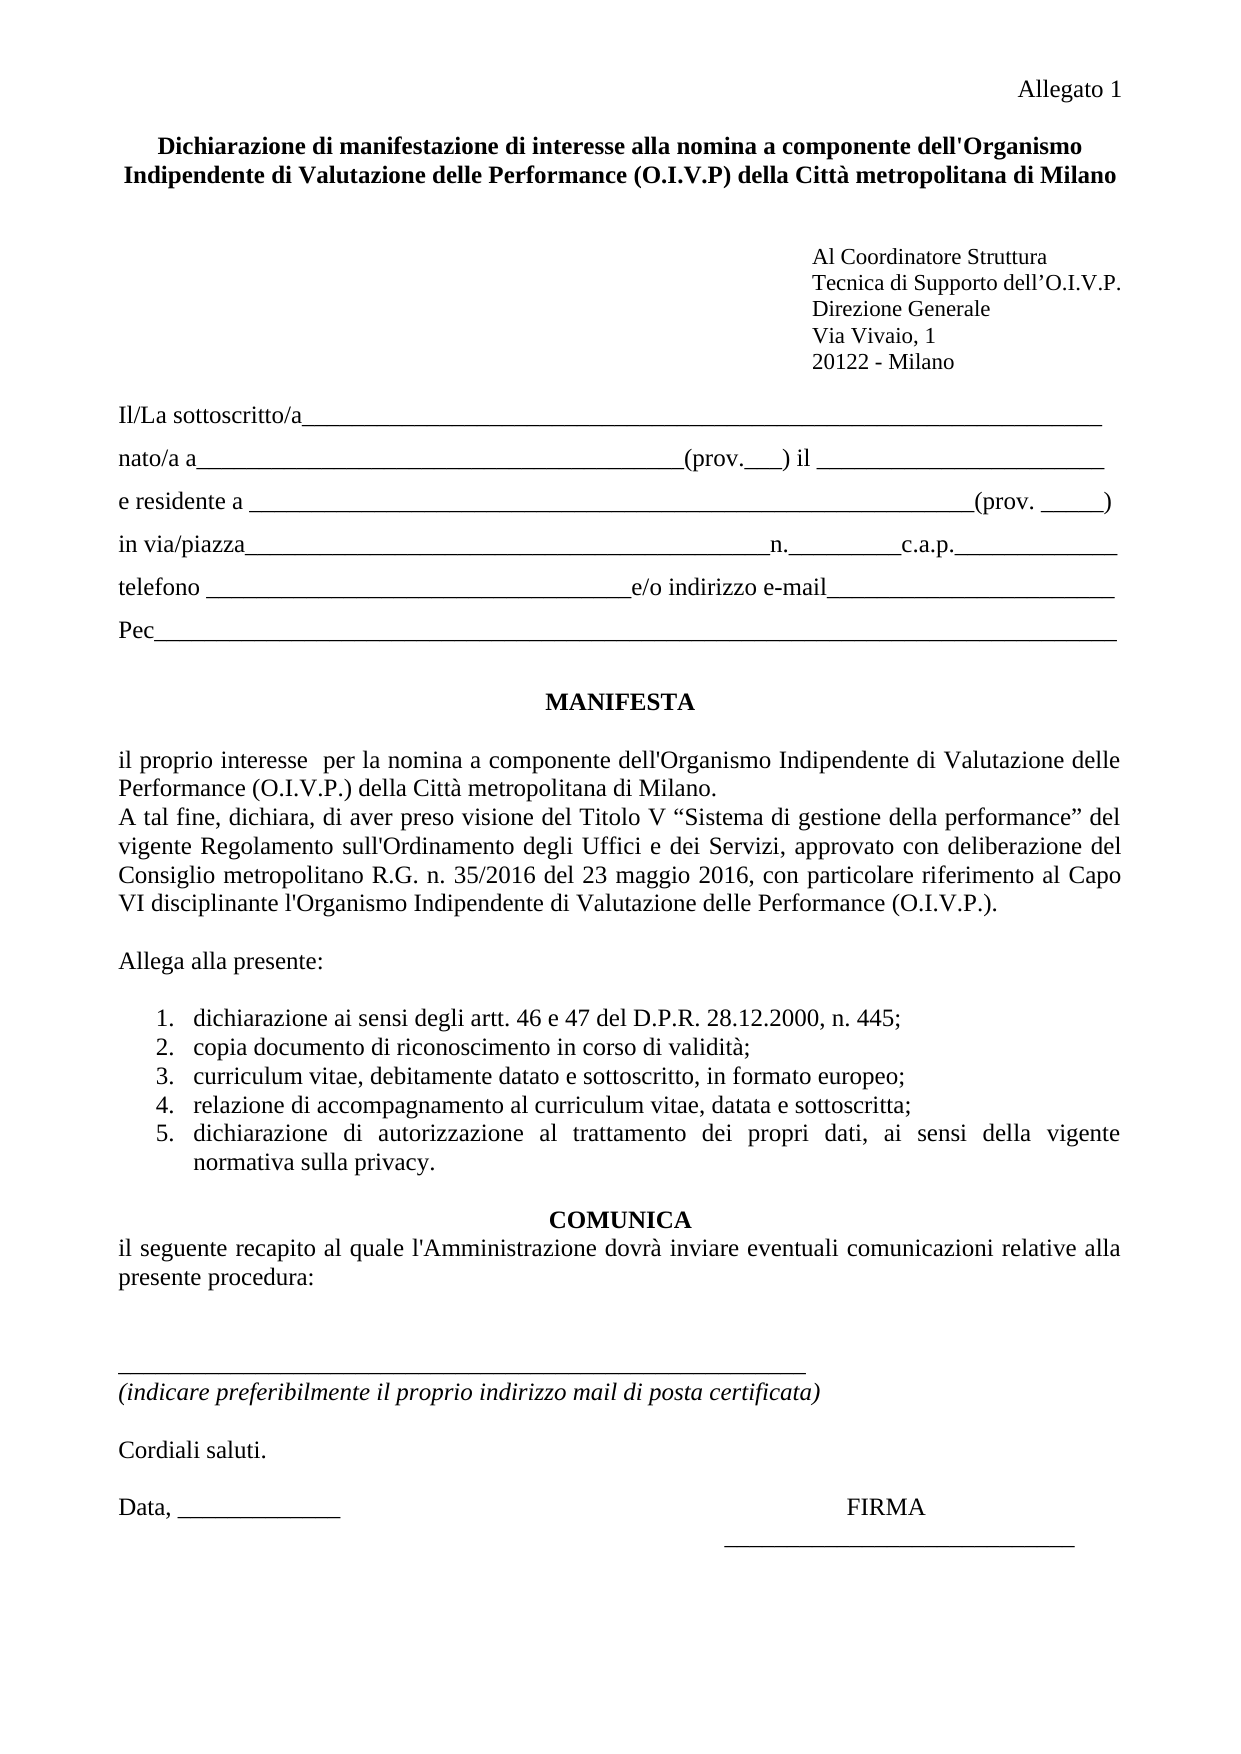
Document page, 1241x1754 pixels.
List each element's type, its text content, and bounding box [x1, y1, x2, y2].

text 20122 - Milano [812, 348, 1122, 374]
text Via Vivaio, 1 [812, 322, 1122, 348]
text COMUNICA [118, 1205, 1122, 1233]
list relazione di accompagnamento al curriculum vitae, datata e sottoscritta; [156, 1090, 1122, 1118]
text Pec_____________________________________________________________________________ [118, 615, 1122, 644]
text nato/a a_______________________________________(prov.___) il _______________________ [118, 443, 1122, 472]
text _______________________________________________________ [118, 1348, 1122, 1377]
text (indicare preferibilmente il proprio indirizzo mail di posta certificata) [118, 1377, 1122, 1406]
text ____________________________ [118, 1521, 1122, 1550]
text e residente a __________________________________________________________(prov. _____) [118, 486, 1122, 515]
text il proprio interesse per la nomina a componente dell'Organismo Indipendente di Valutazione delle Performance (O.I.V.P.) della Città metropolitana di Milano. [118, 745, 1122, 802]
text Dichiarazione di manifestazione di interesse alla nomina a componente dell'Organismo Indipendente di Valutazione delle Performance (O.I.V.P) della Città metropolitana di Milano [118, 131, 1122, 189]
text MANIFESTA [118, 687, 1122, 716]
list copia documento di riconoscimento in corso di validità; [156, 1032, 1122, 1061]
text A tal fine, dichiara, di aver preso visione del Titolo V “Sistema di gestione della performance” del vigente Regolamento sull'Ordinamento degli Uffici e dei Servizi, approvato con deliberazione del Consiglio metropolitano R.G. n. 35/2016 del 23 maggio 2016, con particolare riferimento al Capo VI disciplinante l'Organismo Indipendente di Valutazione delle Performance (O.I.V.P.). [118, 802, 1122, 917]
text telefono __________________________________e/o indirizzo e-mail_______________________ [118, 572, 1122, 601]
text Cordiali saluti. [118, 1435, 1122, 1463]
text Allega alla presente: [118, 946, 1122, 975]
text Tecnica di Supporto dell’O.I.V.P. [812, 269, 1122, 295]
list dichiarazione ai sensi degli artt. 46 e 47 del D.P.R. 28.12.2000, n. 445; [156, 1003, 1122, 1032]
text in via/piazza__________________________________________n._________c.a.p._____________ [118, 529, 1122, 558]
list curriculum vitae, debitamente datato e sottoscritto, in formato europeo; [156, 1061, 1122, 1090]
list dichiarazione di autorizzazione al trattamento dei propri dati, ai sensi della vigente normativa sulla privacy. [156, 1118, 1122, 1176]
text Al Coordinatore Struttura [812, 243, 1122, 269]
text Il/La sottoscritto/a________________________________________________________________ [118, 400, 1122, 428]
text Direzione Generale [812, 295, 1122, 322]
text Data, _____________ FIRMA [118, 1492, 1122, 1521]
text il seguente recapito al quale l'Amministrazione dovrà inviare eventuali comunicazioni relative alla presente procedura: [118, 1233, 1122, 1291]
